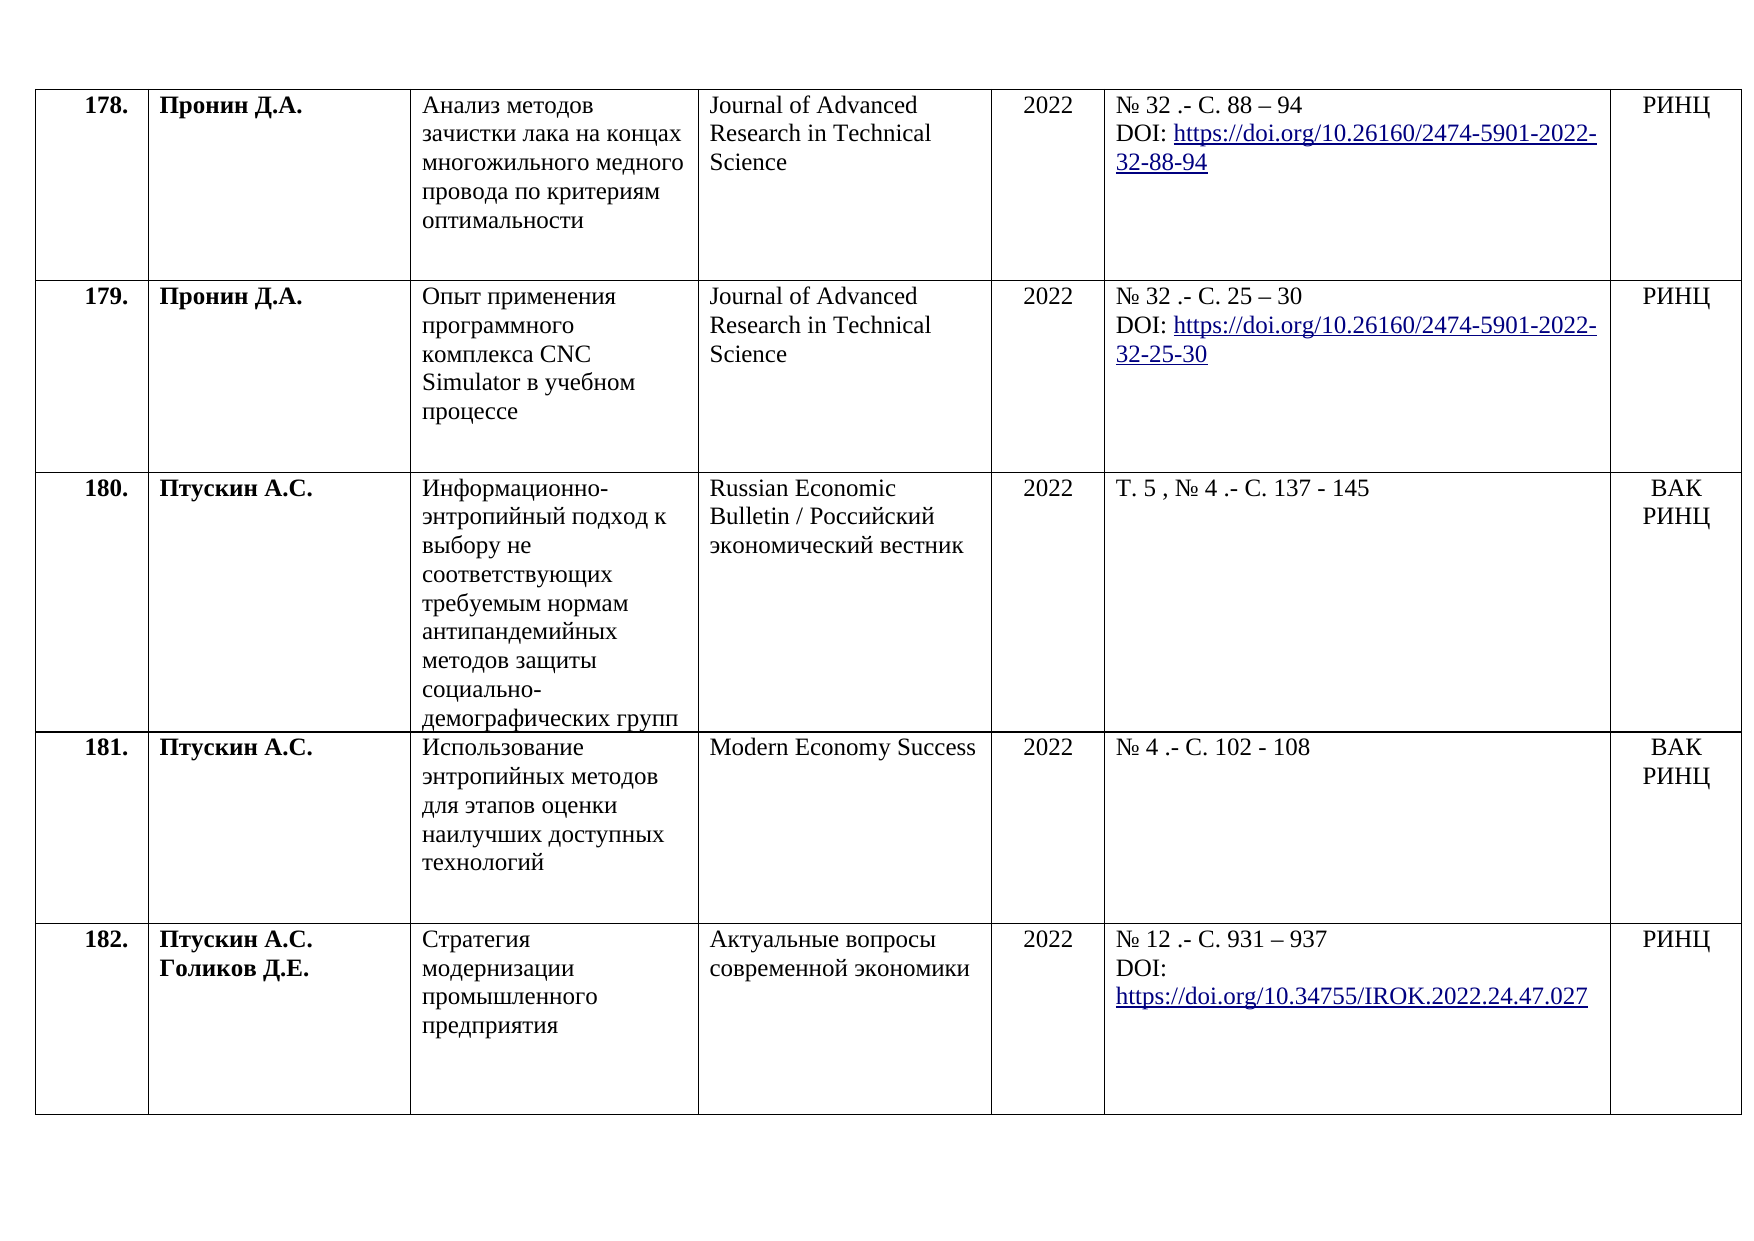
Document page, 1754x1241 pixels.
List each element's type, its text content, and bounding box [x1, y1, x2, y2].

table_cell Информационно-энтропийный подход к выбору не соответствующих требуемым нормам антипандемийных методов защиты социально-демографических групп [411, 473, 698, 731]
table_cell Анализ методов зачистки лака на концах многожильного медного провода по критериям оптимальности [411, 90, 698, 280]
table_cell Актуальные вопросы современной экономики [699, 924, 991, 1114]
table_cell № 32 .- С. 88 – 94 DOI: https://doi.org/10.26160/2474-5901-2022-32-88-94 [1105, 90, 1610, 280]
table_cell 2022 [992, 924, 1104, 1114]
table_cell РИНЦ [1611, 924, 1741, 1114]
table_cell Пронин Д.А. [149, 281, 410, 472]
table_cell Птускин А.С. Голиков Д.Е. [149, 924, 410, 1114]
table_cell Пронин Д.А. [149, 90, 410, 280]
table_cell Стратегия модернизации промышленного предприятия [411, 924, 698, 1114]
table_cell Т. 5 , № 4 .- С. 137 - 145 [1105, 473, 1610, 731]
table_cell [36, 733, 148, 923]
table_cell [36, 90, 148, 280]
table_cell ВАК РИНЦ [1611, 733, 1741, 923]
table_cell 2022 [992, 733, 1104, 923]
table_cell [36, 281, 148, 472]
table_cell РИНЦ [1611, 281, 1741, 472]
table_cell Modern Economy Success [699, 733, 991, 923]
table_cell РИНЦ [1611, 90, 1741, 280]
table_cell Птускин А.С. [149, 473, 410, 731]
table_cell [36, 924, 148, 1114]
table_cell 2022 [992, 473, 1104, 731]
table_cell Russian Economic Bulletin / Российский экономический вестник [699, 473, 991, 731]
table_cell Journal of Advanced Research in Technical Science [699, 90, 991, 280]
table_cell Использование энтропийных методов для этапов оценки наилучших доступных технологий [411, 733, 698, 923]
table_cell 2022 [992, 281, 1104, 472]
table_cell № 32 .- С. 25 – 30 DOI: https://doi.org/10.26160/2474-5901-2022-32-25-30 [1105, 281, 1610, 472]
table_cell № 12 .- С. 931 – 937 DOI: https://doi.org/10.34755/IROK.2022.24.47.027 [1105, 924, 1610, 1114]
table_cell Journal of Advanced Research in Technical Science [699, 281, 991, 472]
table_cell 2022 [992, 90, 1104, 280]
table_cell Птускин А.С. [149, 733, 410, 923]
table_cell № 4 .- С. 102 - 108 [1105, 733, 1610, 923]
table_cell ВАК РИНЦ [1611, 473, 1741, 731]
table_cell Опыт применения программного комплекса CNC Simulator в учебном процессе [411, 281, 698, 472]
table_cell [36, 473, 148, 731]
